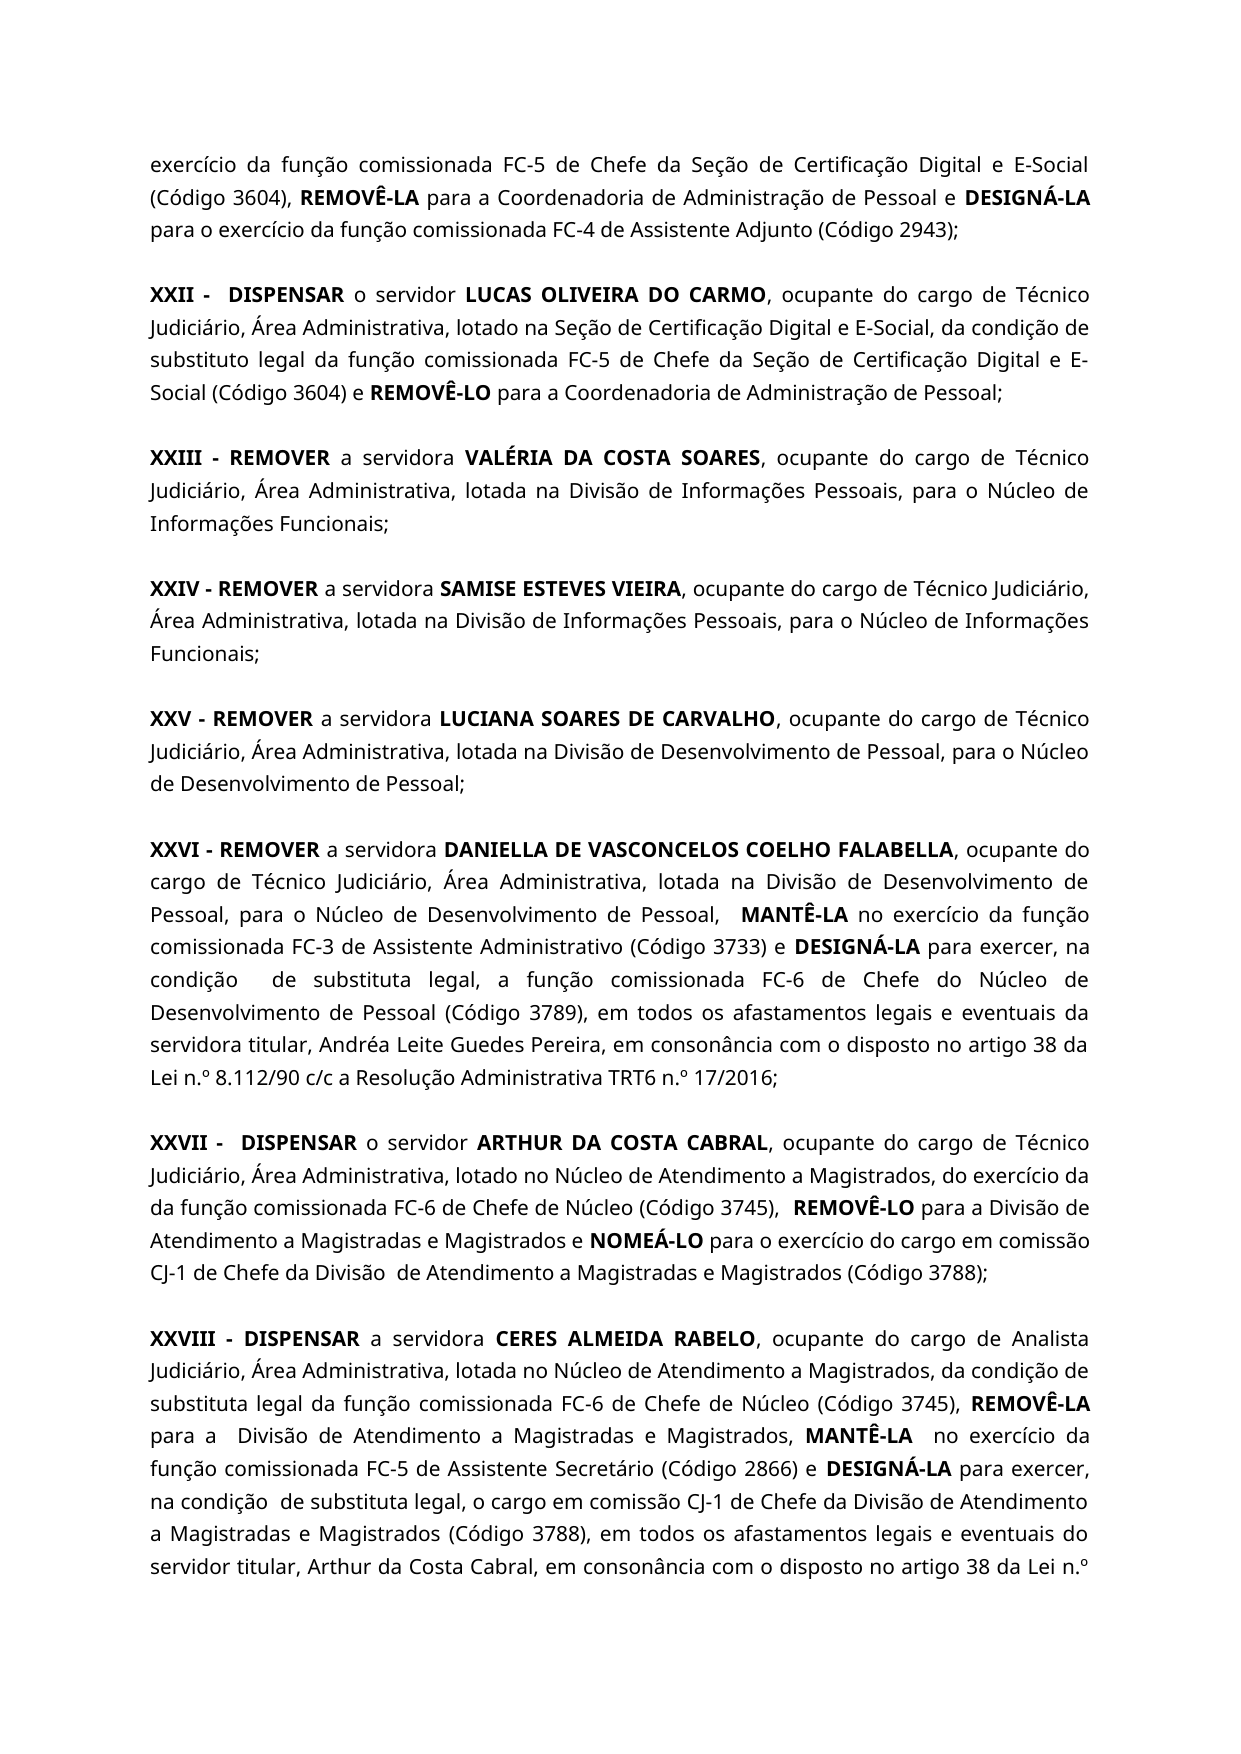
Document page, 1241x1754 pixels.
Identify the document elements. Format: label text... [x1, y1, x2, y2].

text XXVIII - DISPENSAR a servidora CERES ALMEIDA RABELO, ocupante do cargo de Analista Judiciário, Área Administrativa, lotada no Núcleo de Atendimento a Magistrados, da condição de substituta legal da função comissionada FC-6 de Chefe de Núcleo (Código 3745), REMOVÊ-LA para a Divisão de Atendimento a Magistradas e Magistrados, MANTÊ-LA no exercício da função comissionada FC-5 de Assistente Secretário (Código 2866) e DESIGNÁ-LA para exercer, na condição de substituta legal, o cargo em comissão CJ-1 de Chefe da Divisão de Atendimento a Magistradas e Magistrados (Código 3788), em todos os afastamentos legais e eventuais do servidor titular, Arthur da Costa Cabral, em consonância com o disposto no artigo 38 da Lei n.º [150, 1324, 1090, 1580]
text XXVI - REMOVER a servidora DANIELLA DE VASCONCELOS COELHO FALABELLA, ocupante do cargo de Técnico Judiciário, Área Administrativa, lotada na Divisão de Desenvolvimento de Pessoal, para o Núcleo de Desenvolvimento de Pessoal, MANTÊ-LA no exercício da função comissionada FC-3 de Assistente Administrativo (Código 3733) e DESIGNÁ-LA para exercer, na condição de substituta legal, a função comissionada FC-6 de Chefe do Núcleo de Desenvolvimento de Pessoal (Código 3789), em todos os afastamentos legais e eventuais da servidora titular, Andréa Leite Guedes Pereira, em consonância com o disposto no artigo 38 da Lei n.º 8.112/90 c/c a Resolução Administrativa TRT6 n.º 17/2016; [150, 835, 1090, 1091]
text XXIII - REMOVER a servidora VALÉRIA DA COSTA SOARES, ocupante do cargo de Técnico Judiciário, Área Administrativa, lotada na Divisão de Informações Pessoais, para o Núcleo de Informações Funcionais; [150, 443, 1090, 537]
text XXVII - DISPENSAR o servidor ARTHUR DA COSTA CABRAL, ocupante do cargo de Técnico Judiciário, Área Administrativa, lotado no Núcleo de Atendimento a Magistrados, do exercício da da função comissionada FC-6 de Chefe de Núcleo (Código 3745), REMOVÊ-LO para a Divisão de Atendimento a Magistradas e Magistrados e NOMEÁ-LO para o exercício do cargo em comissão CJ-1 de Chefe da Divisão de Atendimento a Magistradas e Magistrados (Código 3788); [150, 1128, 1090, 1287]
text XXV - REMOVER a servidora LUCIANA SOARES DE CARVALHO, ocupante do cargo de Técnico Judiciário, Área Administrativa, lotada na Divisão de Desenvolvimento de Pessoal, para o Núcleo de Desenvolvimento de Pessoal; [150, 704, 1090, 798]
text XXII - DISPENSAR o servidor LUCAS OLIVEIRA DO CARMO, ocupante do cargo de Técnico Judiciário, Área Administrativa, lotado na Seção de Certificação Digital e E-Social, da condição de substituto legal da função comissionada FC-5 de Chefe da Seção de Certificação Digital e E-Social (Código 3604) e REMOVÊ-LO para a Coordenadoria de Administração de Pessoal; [150, 280, 1090, 407]
text exercício da função comissionada FC-5 de Chefe da Seção de Certificação Digital e E-Social (Código 3604), REMOVÊ-LA para a Coordenadoria de Administração de Pessoal e DESIGNÁ-LA para o exercício da função comissionada FC-4 de Assistente Adjunto (Código 2943); [150, 150, 1090, 244]
text XXIV - REMOVER a servidora SAMISE ESTEVES VIEIRA, ocupante do cargo de Técnico Judiciário, Área Administrativa, lotada na Divisão de Informações Pessoais, para o Núcleo de Informações Funcionais; [150, 574, 1090, 667]
